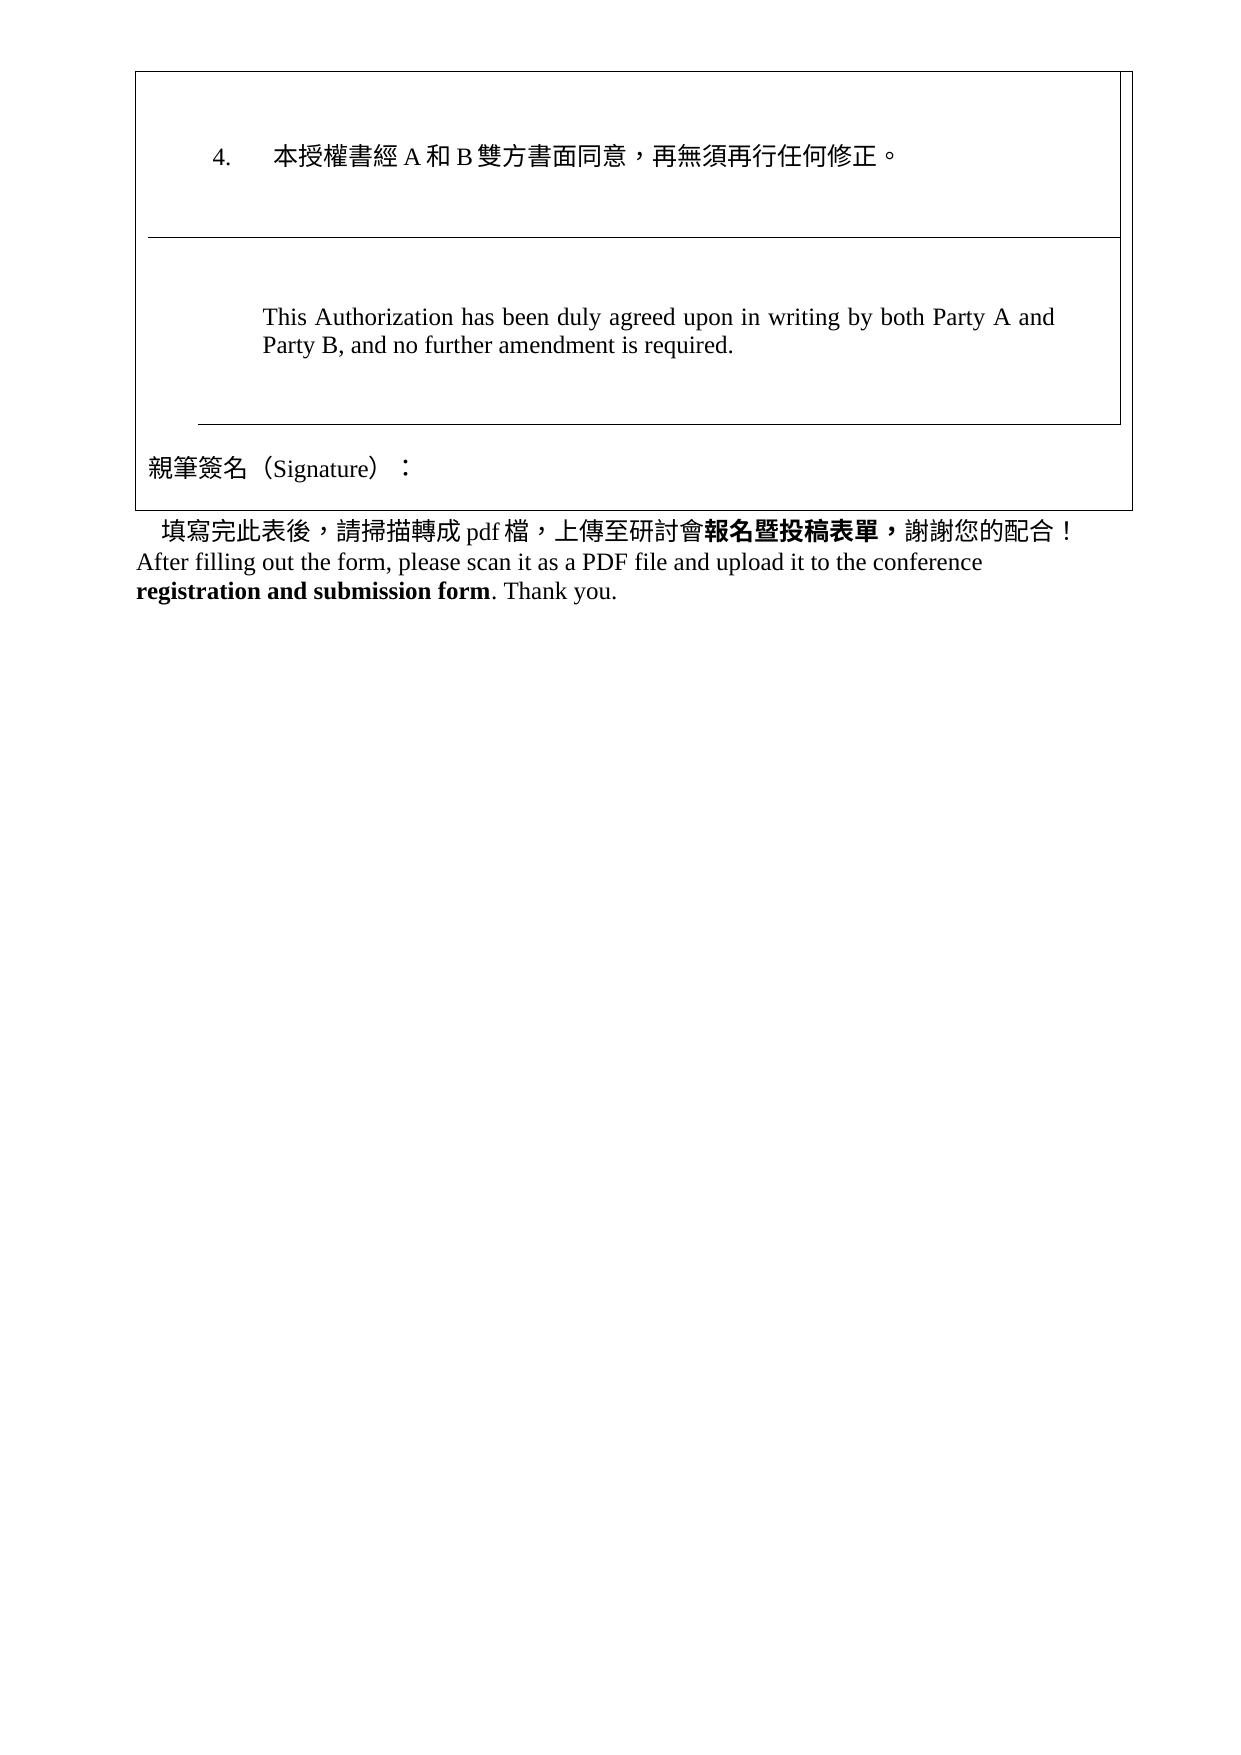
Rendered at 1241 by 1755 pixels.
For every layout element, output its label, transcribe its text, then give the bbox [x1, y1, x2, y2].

text 填寫完此表後，請掃描轉成pdf檔，上傳至研討會報名暨投稿表單，謝謝您的配合！ [136, 511, 1104, 547]
table_cell 簽署人確認已獲全體作者之書面或明示同意，授權本人代表全體作者簽署本著作授權書。全體作者均已審閱並同意本論文之內容與投稿，且同意依本授權書之約定內容辦理相關使用事宜。 The undersigned confirms that he/she has obtained the written or express consent of all authors and is authorized to sign this Authorization on their behalf. All authors have reviewed and approved the manuscript and its submission, and agree to the terms herein. 全體作者（以下簡稱A方）同意無償授權天主教輔仁大學餐旅管理學系（以下簡稱B 方）於《2026餐旅新思維：AI智慧與永續創新學術研討會》研討會期間以光碟或是各種數位化方式重製本論文，並得於主辦單位設置平台提供與會者於非營利及合理使用範圍內無償線上閱讀、下載與列印。 All authors (hereinafter referred to as “Party A”) hereby agree to grant, free of charge, to the Department of Restaurant, Hotel and Institutional Management at Fu Jen Catholic University (hereinafter referred to as “Party B”) a non-exclusive license to reproduce the submitted paper in CD-ROM format or by other digital means during the 2026 Conference on New Perspectives in Hospitality: AI Intelligence and Sustainable Innovation. Party A further agrees that Party B may make the paper available on platforms established by the organizer for conference participants to access, read, download, and print online free of charge, provided that such use is for non-profit purposes and within the scope of reasonable use. A方保證授權B方的著作相關資料內文，並無侵害他人智慧財產權、隱私相關事宜，若有侵害他人權益事宜爭議，將由A方承擔一切法律責任，與B方無關。 Party A represents and warrants that the works and related materials authorized for use by Party B do not infringe upon any third party’s intellectual property rights or privacy rights. In the event of any dispute arising from such infringement, Party A shall bear full legal responsibility, and Party B shall bear no liability whatsoever. 本授權書經A和B雙方書面同意，再無須再行任何修正。 This Authorization has been duly agreed upon in writing by both Party A and Party B, and no further amendment is required. 親筆簽名（Signature）： [136, 72, 1132, 510]
text After filling out the form, please scan it as a PDF file and upload it to the conference registration and submission form. Thank you. [136, 547, 1104, 605]
